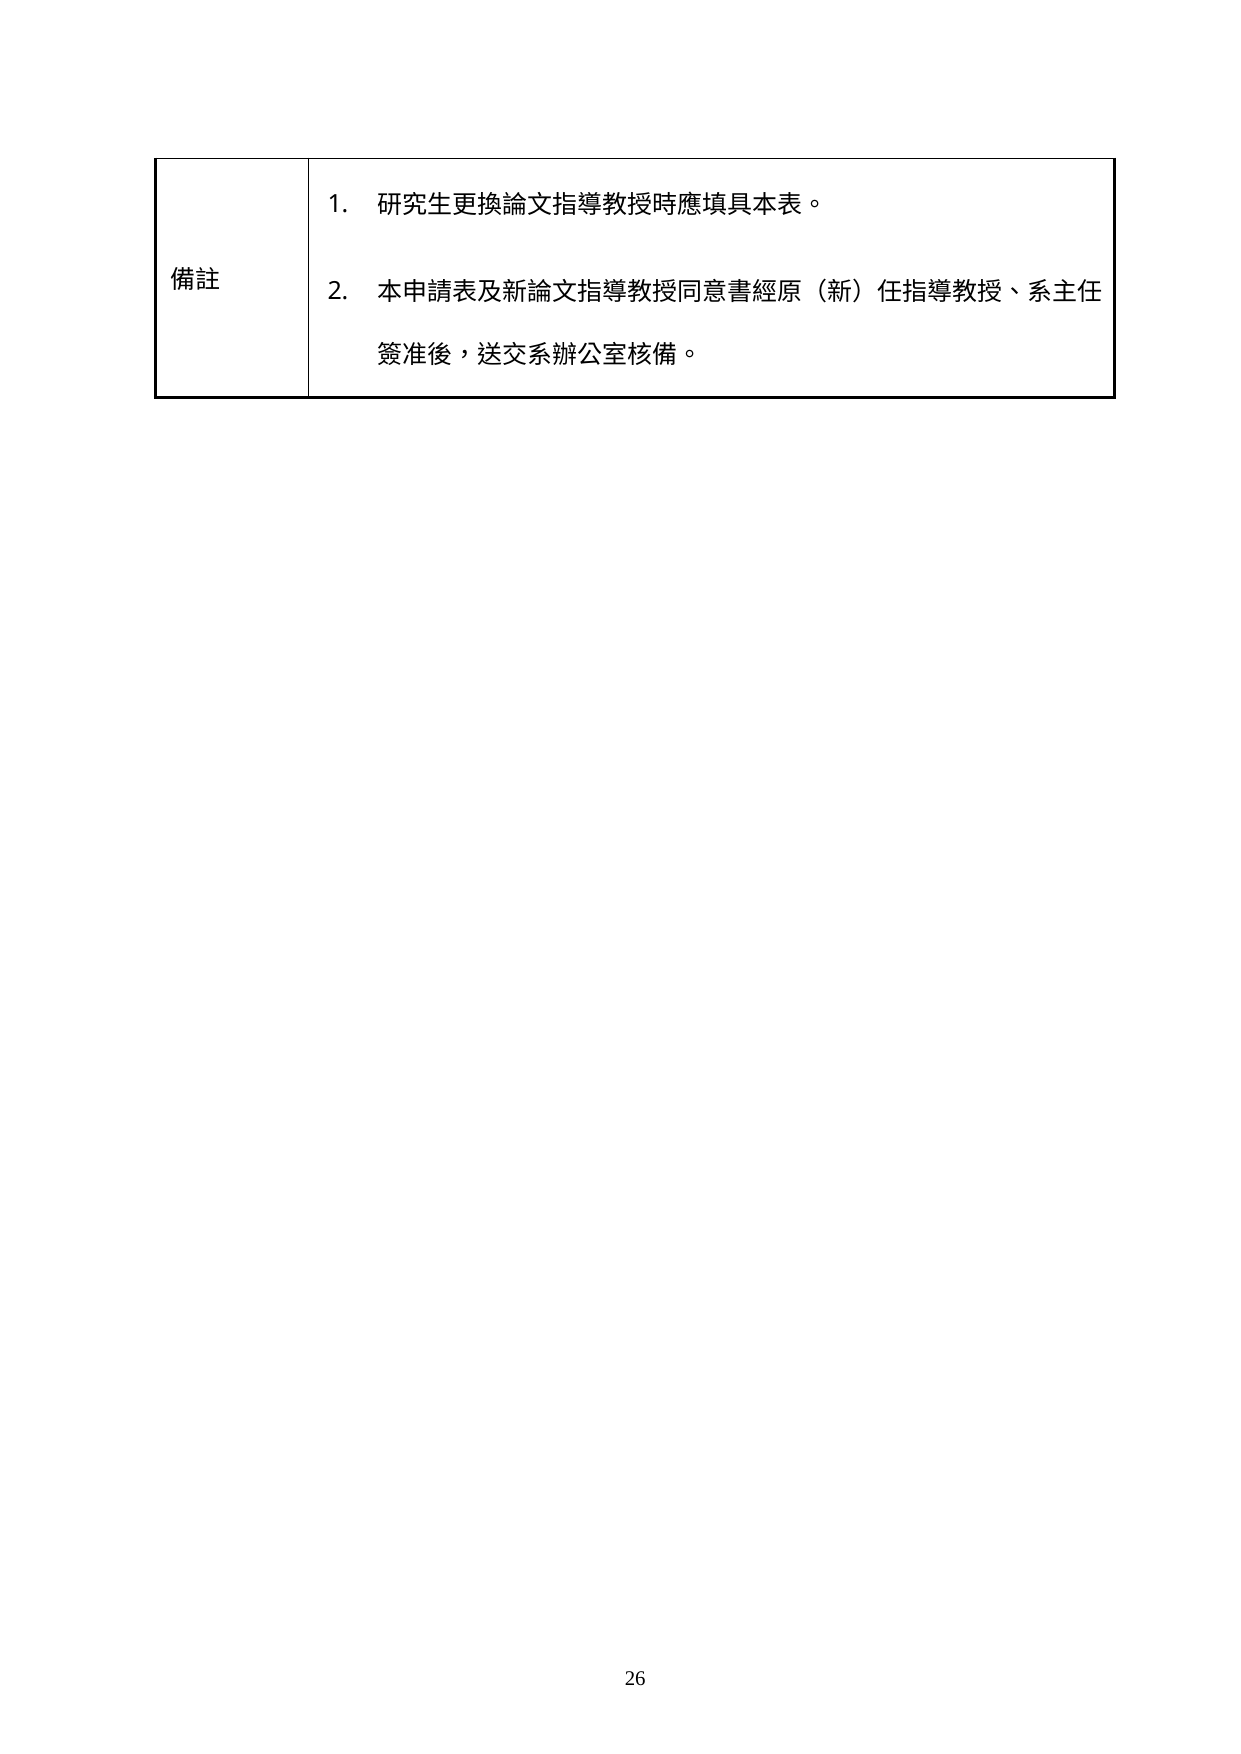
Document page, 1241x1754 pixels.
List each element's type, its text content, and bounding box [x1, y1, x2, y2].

table_cell 備註 [157, 159, 308, 396]
table_cell 研究生更換論文指導教授時應填具本表。 本申請表及新論文指導教授同意書經原（新）任指導教授、系主任簽准後，送交系辦公室核備。 [309, 159, 1113, 396]
